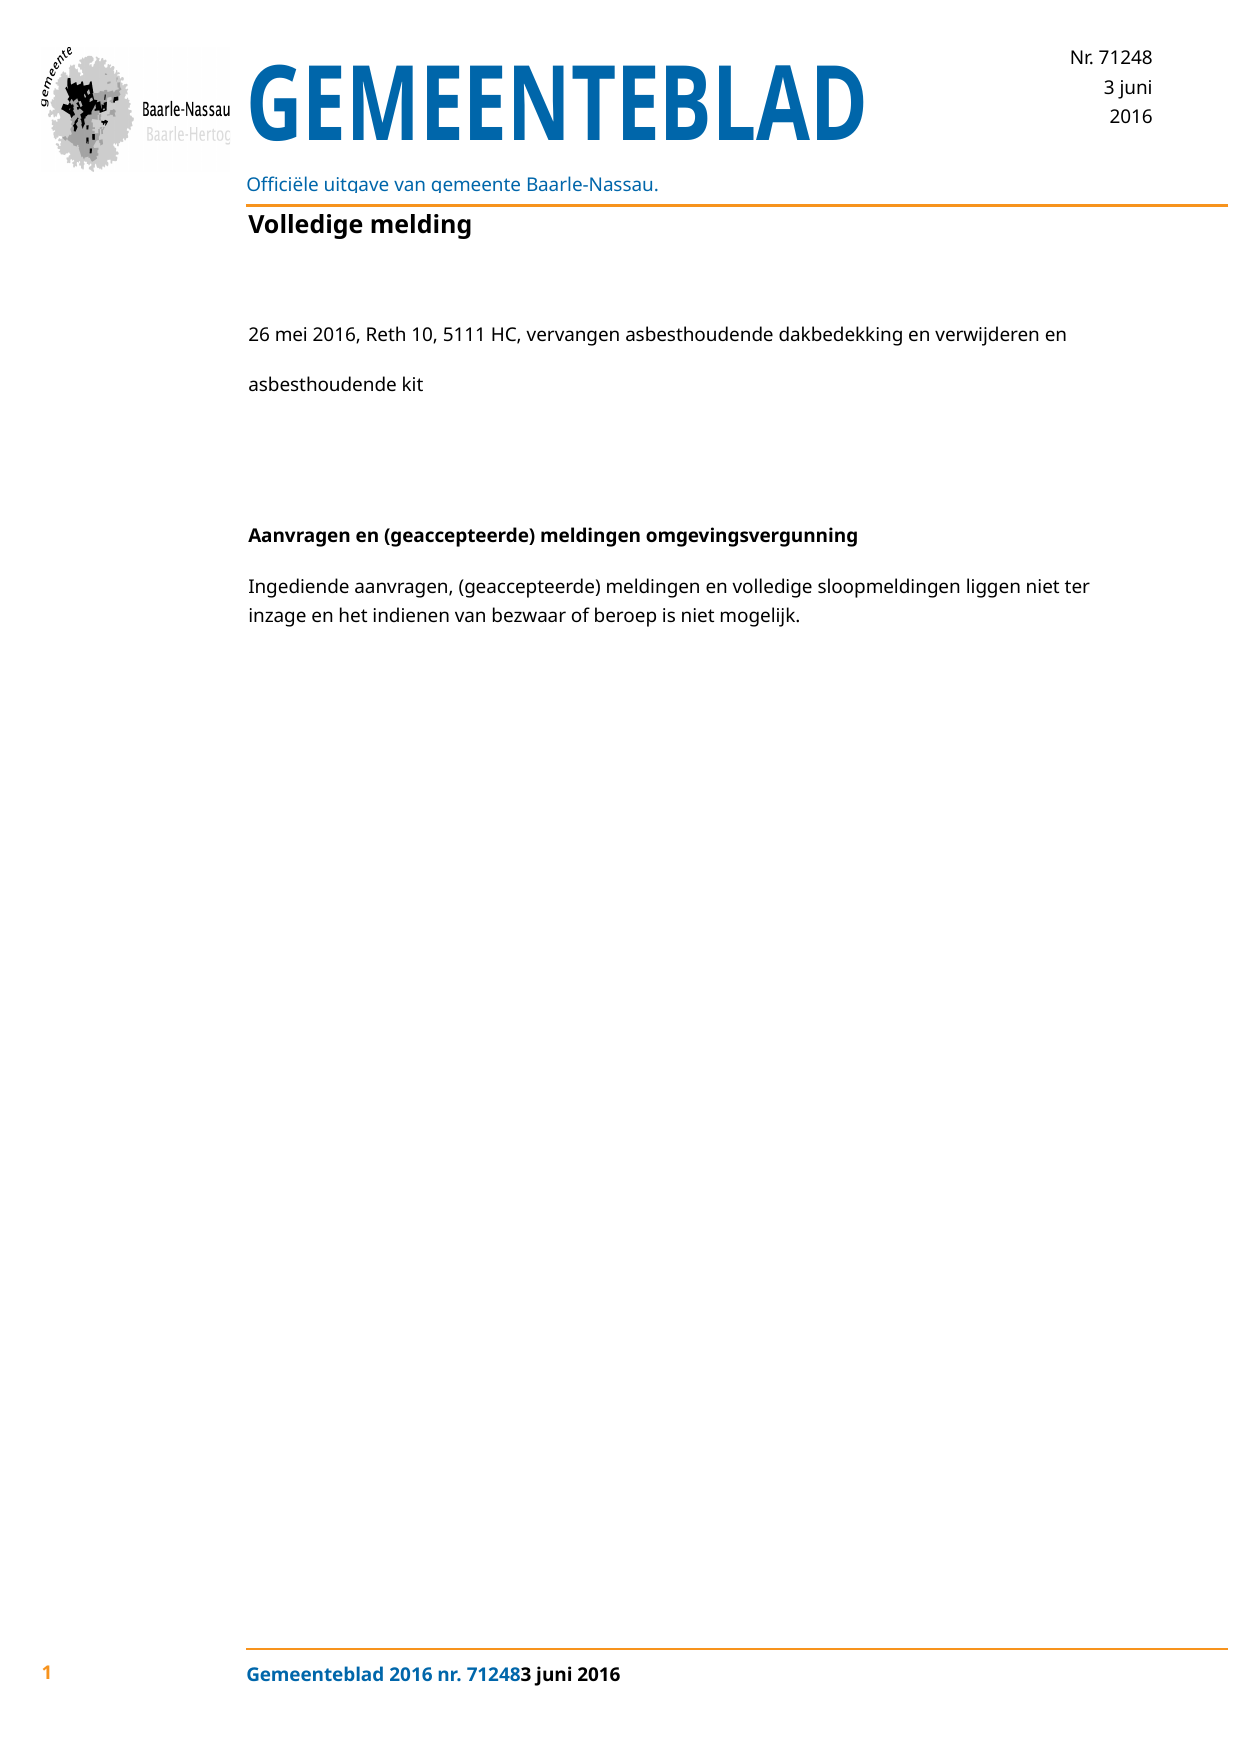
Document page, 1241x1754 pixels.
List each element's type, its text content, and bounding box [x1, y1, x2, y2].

text 26 mei 2016, Reth 10, 5111 HC, vervangen asbesthoudende dakbedekking en verwijderen en [248, 321, 1152, 346]
text asbesthoudende kit [248, 371, 1152, 397]
text Volledige melding [248, 207, 1152, 241]
picture [41, 47, 231, 172]
text Ingediende aanvragen, (geaccepteerde) meldingen en volledige sloopmeldingen liggen niet ter inzage en het indienen van bezwaar of beroep is niet mogelijk. [248, 573, 1152, 628]
text Aanvragen en (geaccepteerde) meldingen omgevingsvergunning [248, 522, 1152, 548]
